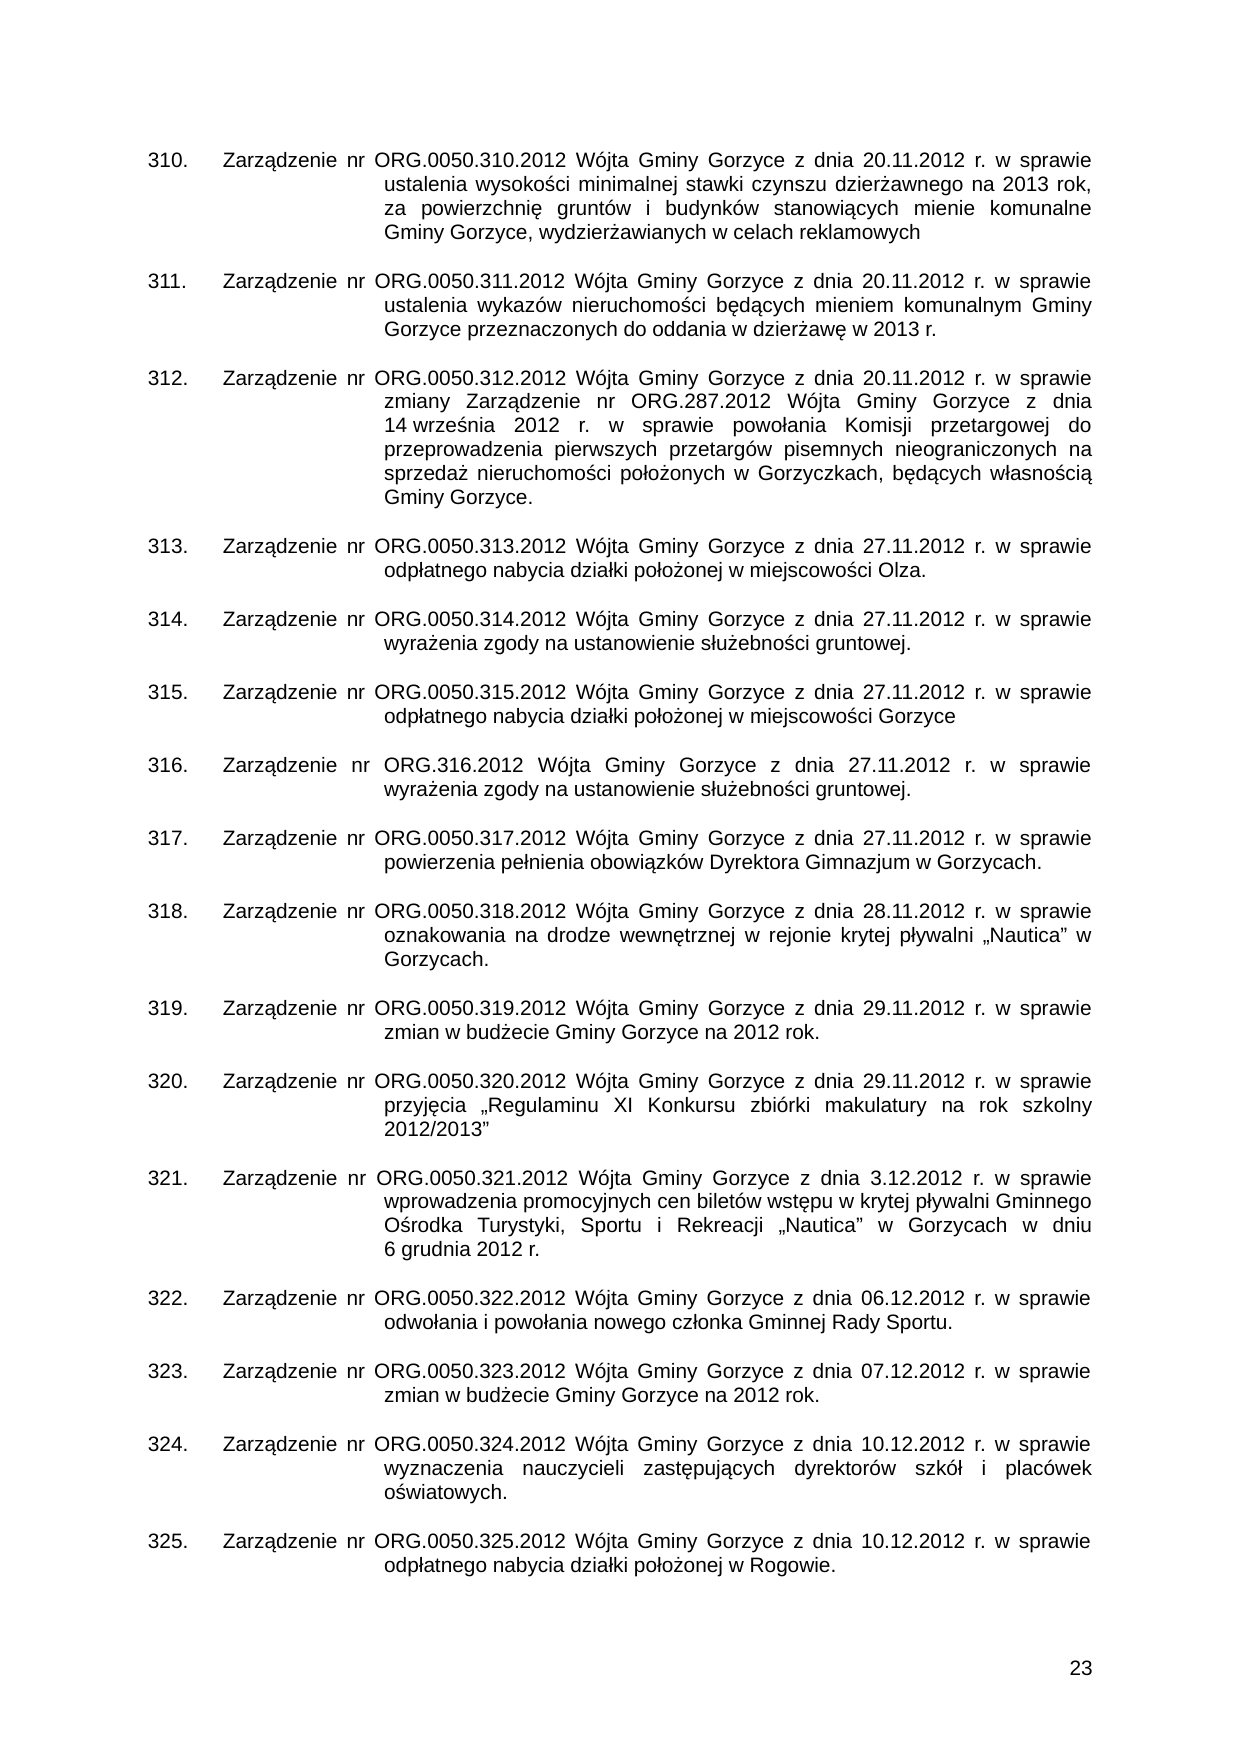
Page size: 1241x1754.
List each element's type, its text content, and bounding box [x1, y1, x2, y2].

list Zarządzenie nr ORG.0050.317.2012 Wójta Gminy Gorzyce z dnia 27.11.2012 r. w sprawie powierzenia pełnienia obowiązków Dyrektora Gimnazjum w Gorzycach. [148, 826, 1092, 874]
list Zarządzenie nr ORG.0050.319.2012 Wójta Gminy Gorzyce z dnia 29.11.2012 r. w sprawie zmian w budżecie Gminy Gorzyce na 2012 rok. [148, 996, 1092, 1043]
list Zarządzenie nr ORG.316.2012 Wójta Gminy Gorzyce z dnia 27.11.2012 r. w sprawie wyrażenia zgody na ustanowienie służebności gruntowej. [148, 753, 1092, 801]
list Zarządzenie nr ORG.0050.313.2012 Wójta Gminy Gorzyce z dnia 27.11.2012 r. w sprawie odpłatnego nabycia działki położonej w miejscowości Olza. [148, 534, 1092, 582]
list Zarządzenie nr ORG.0050.311.2012 Wójta Gminy Gorzyce z dnia 20.11.2012 r. w sprawie ustalenia wykazów nieruchomości będących mieniem komunalnym Gminy Gorzyce przeznaczonych do oddania w dzierżawę w 2013 r. [148, 268, 1092, 340]
list Zarządzenie nr ORG.0050.325.2012 Wójta Gminy Gorzyce z dnia 10.12.2012 r. w sprawie odpłatnego nabycia działki położonej w Rogowie. [148, 1529, 1092, 1577]
list Zarządzenie nr ORG.0050.314.2012 Wójta Gminy Gorzyce z dnia 27.11.2012 r. w sprawie wyrażenia zgody na ustanowienie służebności gruntowej. [148, 607, 1092, 655]
list Zarządzenie nr ORG.0050.324.2012 Wójta Gminy Gorzyce z dnia 10.12.2012 r. w sprawie wyznaczenia nauczycieli zastępujących dyrektorów szkół i placówek oświatowych. [148, 1432, 1092, 1504]
list Zarządzenie nr ORG.0050.320.2012 Wójta Gminy Gorzyce z dnia 29.11.2012 r. w sprawie przyjęcia „Regulaminu XI Konkursu zbiórki makulatury na rok szkolny 2012/2013” [148, 1068, 1092, 1140]
list Zarządzenie nr ORG.0050.312.2012 Wójta Gminy Gorzyce z dnia 20.11.2012 r. w sprawie zmiany Zarządzenie nr ORG.287.2012 Wójta Gminy Gorzyce z dnia 14 września 2012 r. w sprawie powołania Komisji przetargowej do przeprowadzenia pierwszych przetargów pisemnych nieograniczonych na sprzedaż nieruchomości położonych w Gorzyczkach, będących własnością Gminy Gorzyce. [148, 365, 1092, 509]
list Zarządzenie nr ORG.0050.315.2012 Wójta Gminy Gorzyce z dnia 27.11.2012 r. w sprawie odpłatnego nabycia działki położonej w miejscowości Gorzyce [148, 680, 1092, 728]
list Zarządzenie nr ORG.0050.323.2012 Wójta Gminy Gorzyce z dnia 07.12.2012 r. w sprawie zmian w budżecie Gminy Gorzyce na 2012 rok. [148, 1359, 1092, 1407]
list Zarządzenie nr ORG.0050.321.2012 Wójta Gminy Gorzyce z dnia 3.12.2012 r. w sprawie wprowadzenia promocyjnych cen biletów wstępu w krytej pływalni Gminnego Ośrodka Turystyki, Sportu i Rekreacji „Nautica” w Gorzycach w dniu 6 grudnia 2012 r. [148, 1165, 1092, 1261]
list Zarządzenie nr ORG.0050.318.2012 Wójta Gminy Gorzyce z dnia 28.11.2012 r. w sprawie oznakowania na drodze wewnętrznej w rejonie krytej pływalni „Nautica” w Gorzycach. [148, 899, 1092, 971]
list Zarządzenie nr ORG.0050.310.2012 Wójta Gminy Gorzyce z dnia 20.11.2012 r. w sprawie ustalenia wysokości minimalnej stawki czynszu dzierżawnego na 2013 rok, za powierzchnię gruntów i budynków stanowiących mienie komunalne Gminy Gorzyce, wydzierżawianych w celach reklamowych [148, 148, 1092, 243]
list Zarządzenie nr ORG.0050.322.2012 Wójta Gminy Gorzyce z dnia 06.12.2012 r. w sprawie odwołania i powołania nowego członka Gminnej Rady Sportu. [148, 1286, 1092, 1334]
